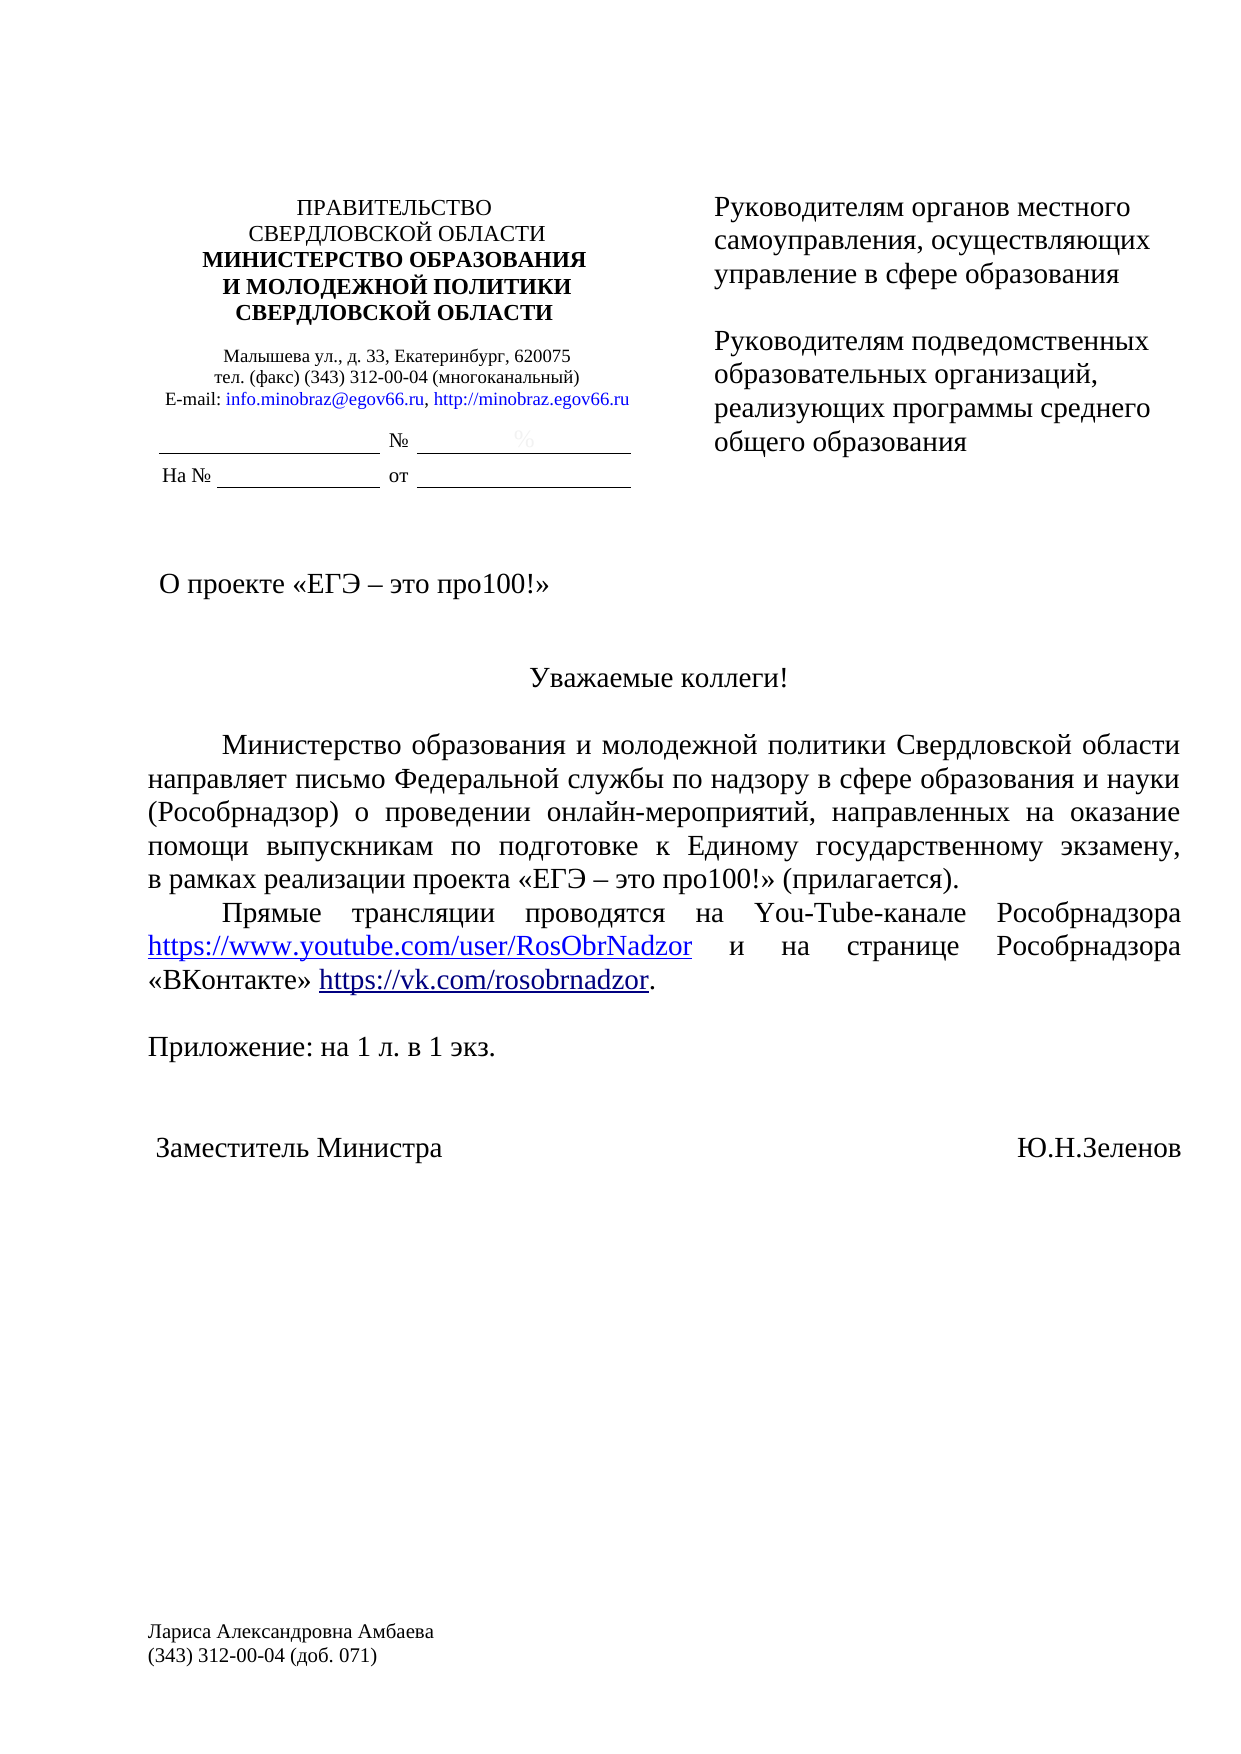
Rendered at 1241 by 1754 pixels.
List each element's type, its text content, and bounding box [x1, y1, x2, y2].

table_header [573, 1130, 908, 1163]
table_header Руководителям органов местного самоуправления, осуществляющих управление в сфере образования Руководителям подведомственных образовательных организаций, реализующих программы среднего общего образования [703, 74, 1195, 533]
text Прямые трансляции проводятся на You-Tube-канале Рособрнадзора https://www.youtube.com/user/RosObrNadzor и на странице Рособрнадзора «ВКонтакте» https://vk.com/rosobrnadzor. [148, 895, 1181, 996]
text (343) 312-00-04 (доб. 071) [148, 1643, 1181, 1667]
text Уважаемые коллеги! [136, 660, 1181, 694]
text Лариса Александровна Амбаева [148, 1619, 1181, 1643]
table_cell от [380, 453, 417, 487]
table_cell [573, 1163, 908, 1197]
table_cell [144, 1163, 572, 1197]
table_header ПРАВИТЕЛЬСТВО СВЕРДЛОВСКОЙ ОБЛАСТИ МИНИСТЕРСТВО ОБРАЗОВАНИЯ И МОЛОДЕЖНОЙ ПОЛИТИКИ СВЕРДЛОВСКОЙ ОБЛАСТИ Малышева ул., д. 33, Екатеринбург, 620075 тел. (факс) (343) 312-00-04 (многоканальный) E-mail: info.minobraz@egov66.ru, http://minobraz.egov66.ru [148, 74, 646, 418]
table_cell [148, 418, 646, 533]
table_header О проекте «ЕГЭ – это про100!» [148, 567, 646, 630]
table_header % [417, 418, 631, 452]
table_cell [217, 454, 380, 487]
table_cell [908, 1163, 1193, 1197]
table_header № [380, 418, 417, 452]
table_cell На № [159, 454, 217, 487]
text Приложение: на 1 л. в 1 экз. [148, 1029, 1181, 1063]
table_header Заместитель Министра [144, 1130, 572, 1163]
text Министерство образования и молодежной политики Свердловской области направляет письмо Федеральной службы по надзору в сфере образования и науки (Рособрнадзор) о проведении онлайн-мероприятий, направленных на оказание помощи выпускникам по подготовке к Единому государственному экзамену, в рамках реализации проекта «ЕГЭ – это про100!» (прилагается). [148, 727, 1181, 895]
table_header [646, 74, 703, 533]
table_header [159, 418, 380, 452]
table_header Ю.Н.Зеленов [908, 1130, 1193, 1163]
table_cell [417, 454, 631, 487]
